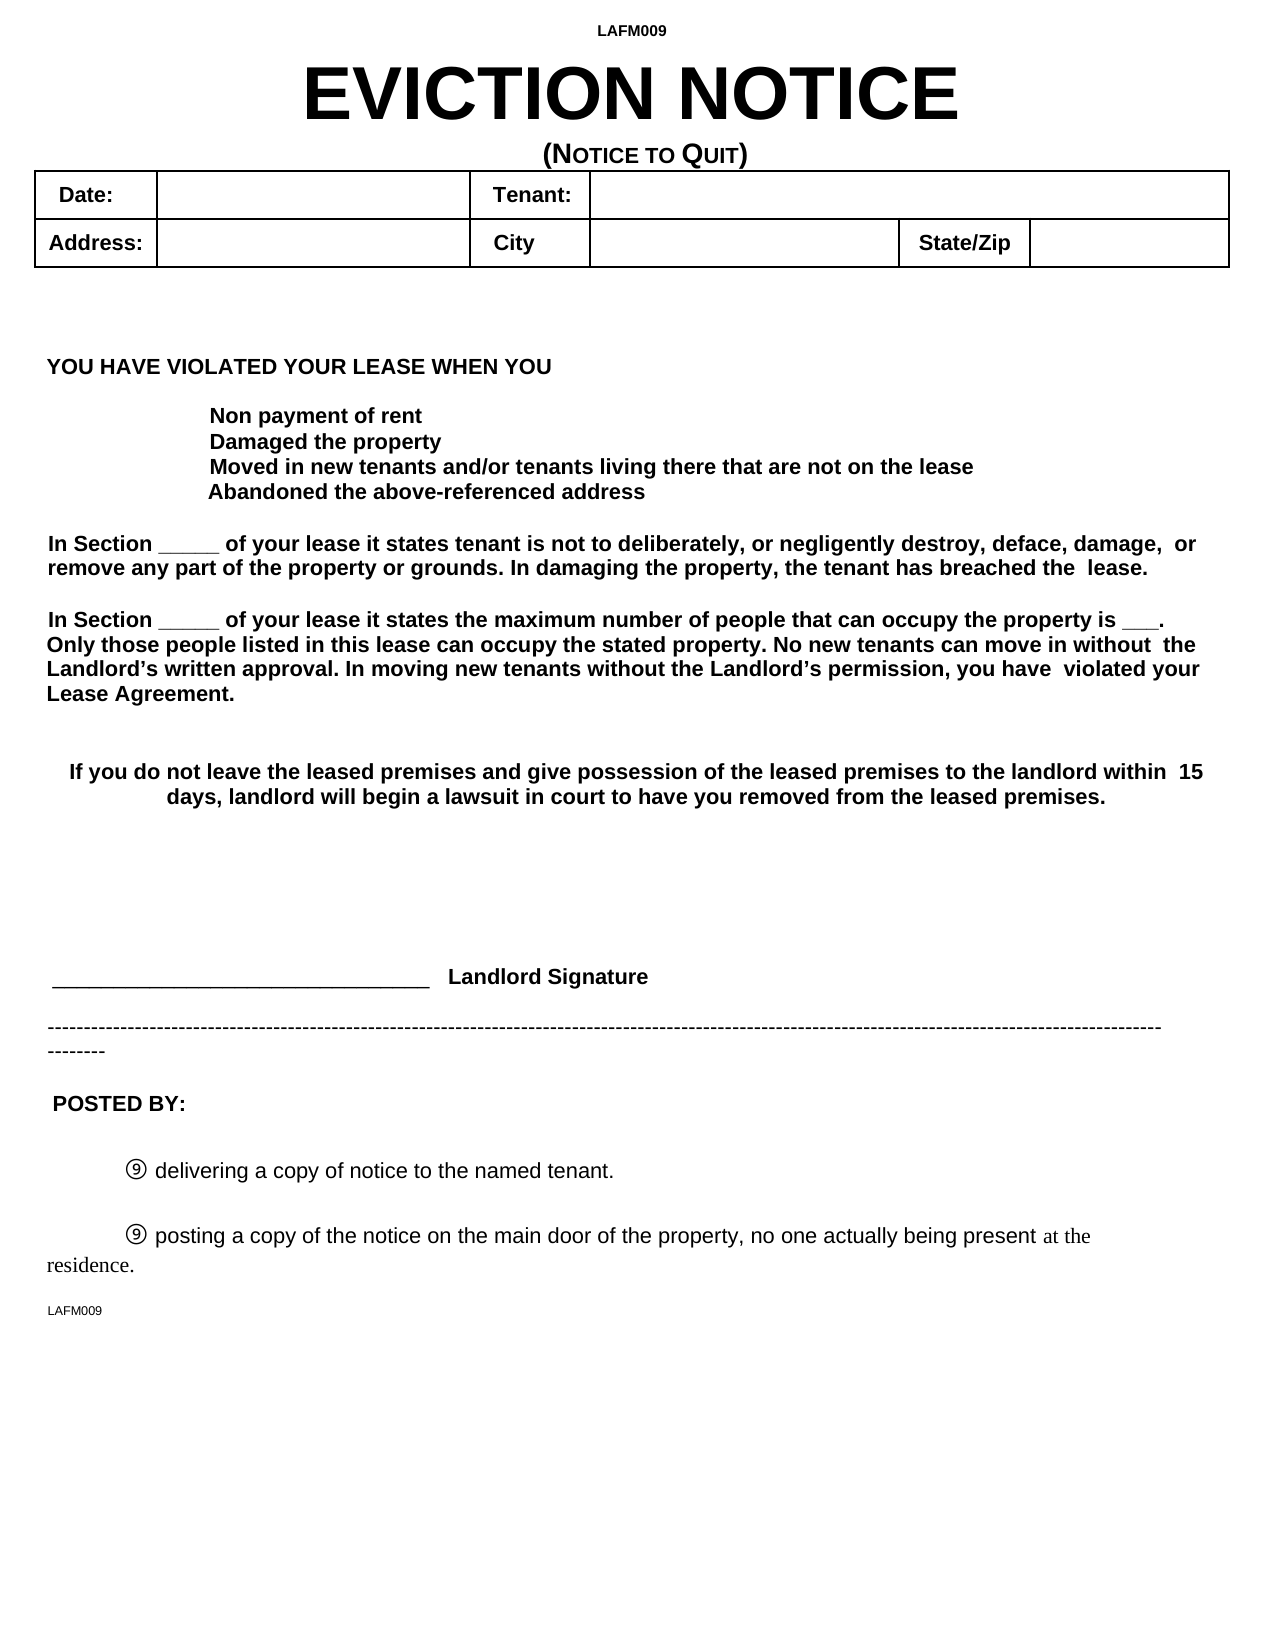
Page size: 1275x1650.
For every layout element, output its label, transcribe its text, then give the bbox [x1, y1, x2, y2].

text ⑨ delivering a copy of notice to the named tenant. [123, 1141, 1229, 1193]
text EVICTION NOTICE [35, 49, 1229, 135]
text LAFM009 [47, 1303, 1229, 1328]
table_cell [591, 220, 898, 266]
table_header [591, 172, 1228, 218]
table_header [158, 172, 469, 218]
table_cell City [471, 220, 589, 266]
text --------------------------------------------------------------------------------------------------------------------------------------------------------- -------- [47, 1015, 1212, 1063]
text Moved in new tenants and/or tenants living there that are not on the lease [209, 454, 1229, 479]
text LAFM009 [35, 21, 1229, 39]
text Non payment of rent [209, 403, 1229, 428]
table_cell [158, 220, 469, 266]
table_cell Address: [36, 220, 156, 266]
text (NOTICE TO QUIT) [35, 137, 748, 169]
text In Section _____ of your lease it states the maximum number of people that can occupy the property is ___. Only those people listed in this lease can occupy the stated property. No new tenants can move in without the Landlord’s written approval. In moving new tenants without the Landlord’s permission, you have violated your Lease Agreement. [46, 608, 1223, 706]
table_header Tenant: [471, 172, 589, 218]
text POSTED BY: [46, 1091, 1229, 1116]
table_cell State/Zip [900, 220, 1029, 266]
table_cell [1031, 220, 1228, 266]
text Abandoned the above-referenced address [208, 479, 1229, 504]
text Damaged the property [209, 429, 1229, 454]
text If you do not leave the leased premises and give possession of the leased premises to the landlord within 15 days, landlord will begin a lawsuit in court to have you removed from the leased premises. [59, 760, 1214, 809]
text YOU HAVE VIOLATED YOUR LEASE WHEN YOU [46, 354, 1229, 379]
text ⑨ posting a copy of the notice on the main door of the property, no one actually being present at the residence. [47, 1205, 1155, 1278]
text _______________________________ Landlord Signature [46, 965, 1048, 989]
table_header Date: [36, 172, 156, 218]
text In Section _____ of your lease it states tenant is not to deliberately, or negligently destroy, deface, damage, or remove any part of the property or grounds. In damaging the property, the tenant has breached the lease. [47, 531, 1220, 580]
